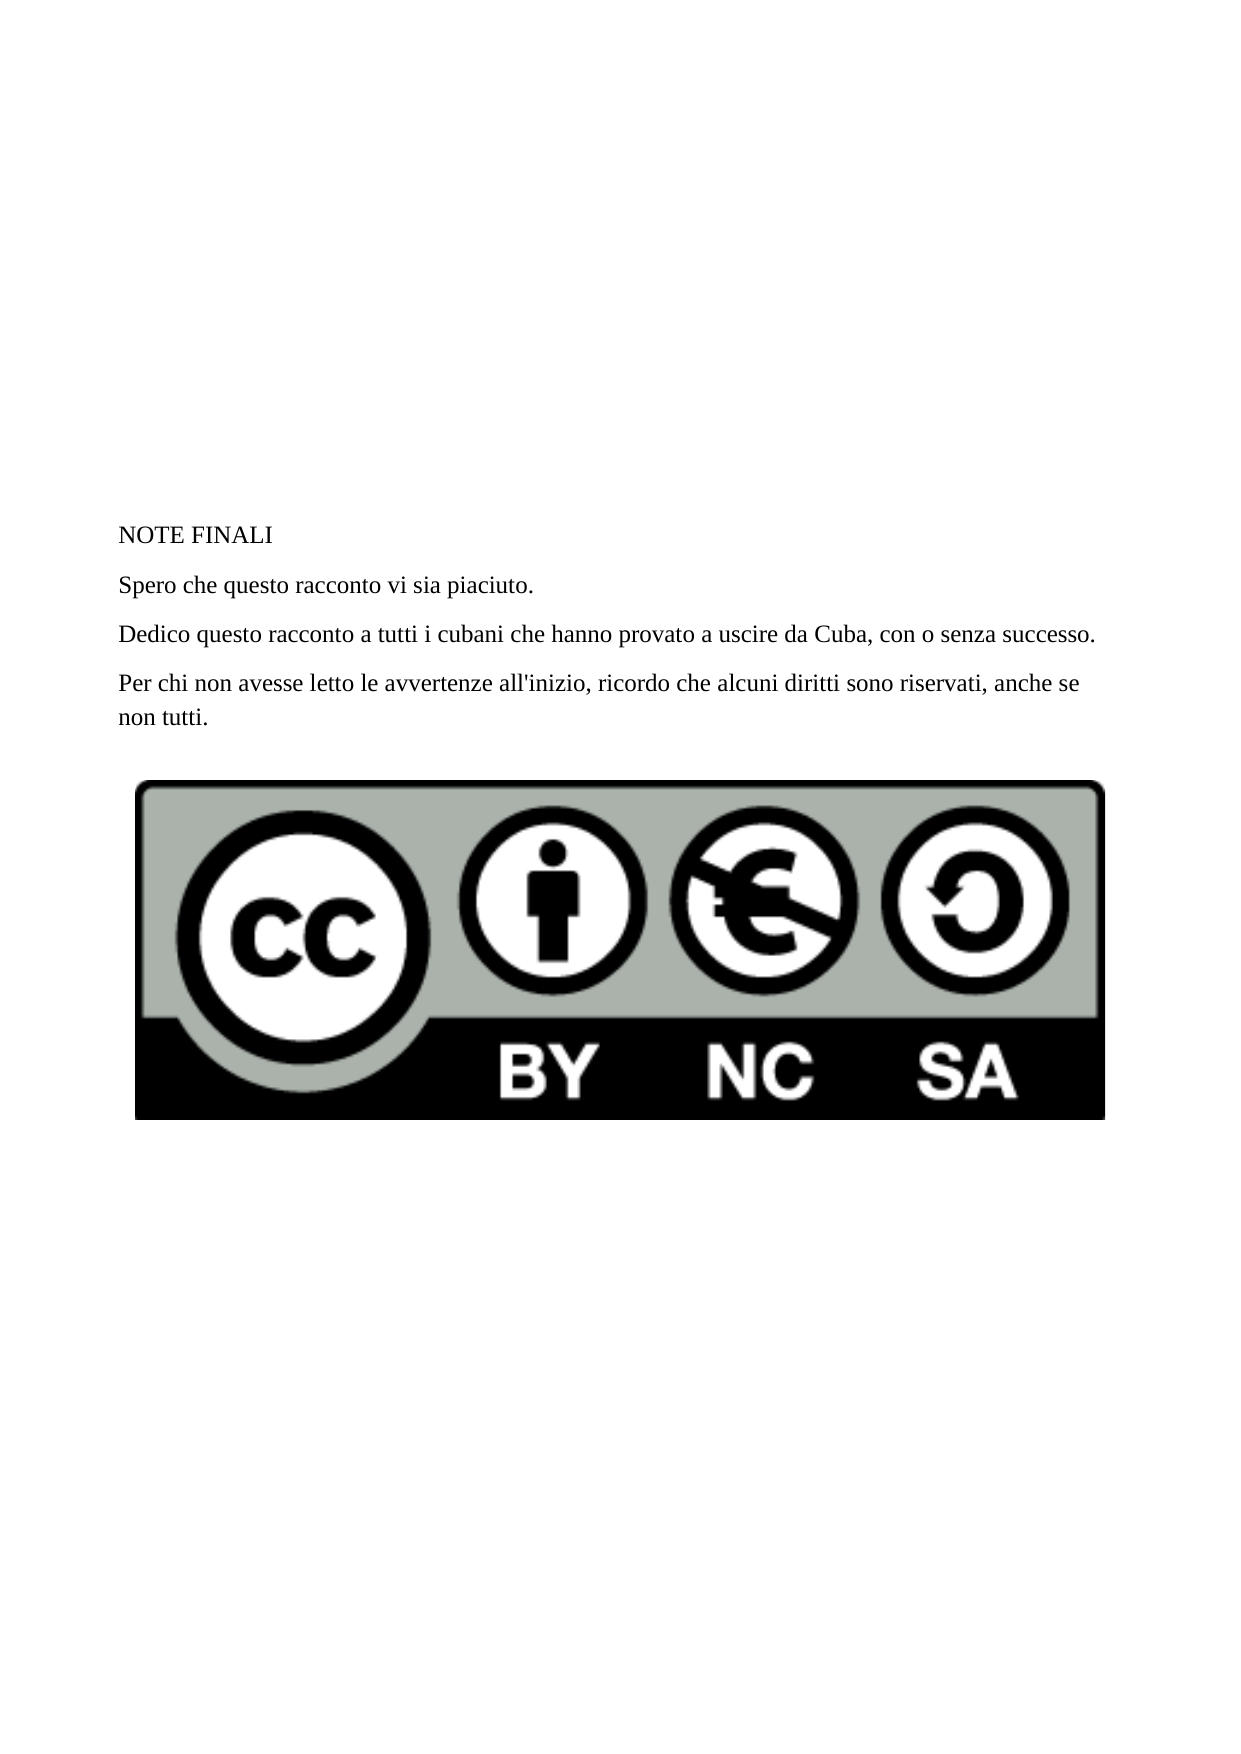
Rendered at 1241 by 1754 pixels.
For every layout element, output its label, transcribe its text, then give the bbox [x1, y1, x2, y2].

text Dedico questo racconto a tutti i cubani che hanno provato a uscire da Cuba, con o senza successo. [118, 619, 1122, 647]
text Per chi non avesse letto le avvertenze all'inizio, ricordo che alcuni diritti sono riservati, anche se non tutti. [118, 668, 1122, 731]
text NOTE FINALI [118, 521, 1122, 549]
text Spero che questo racconto vi sia piaciuto. [118, 570, 1122, 598]
picture [135, 780, 1106, 1120]
